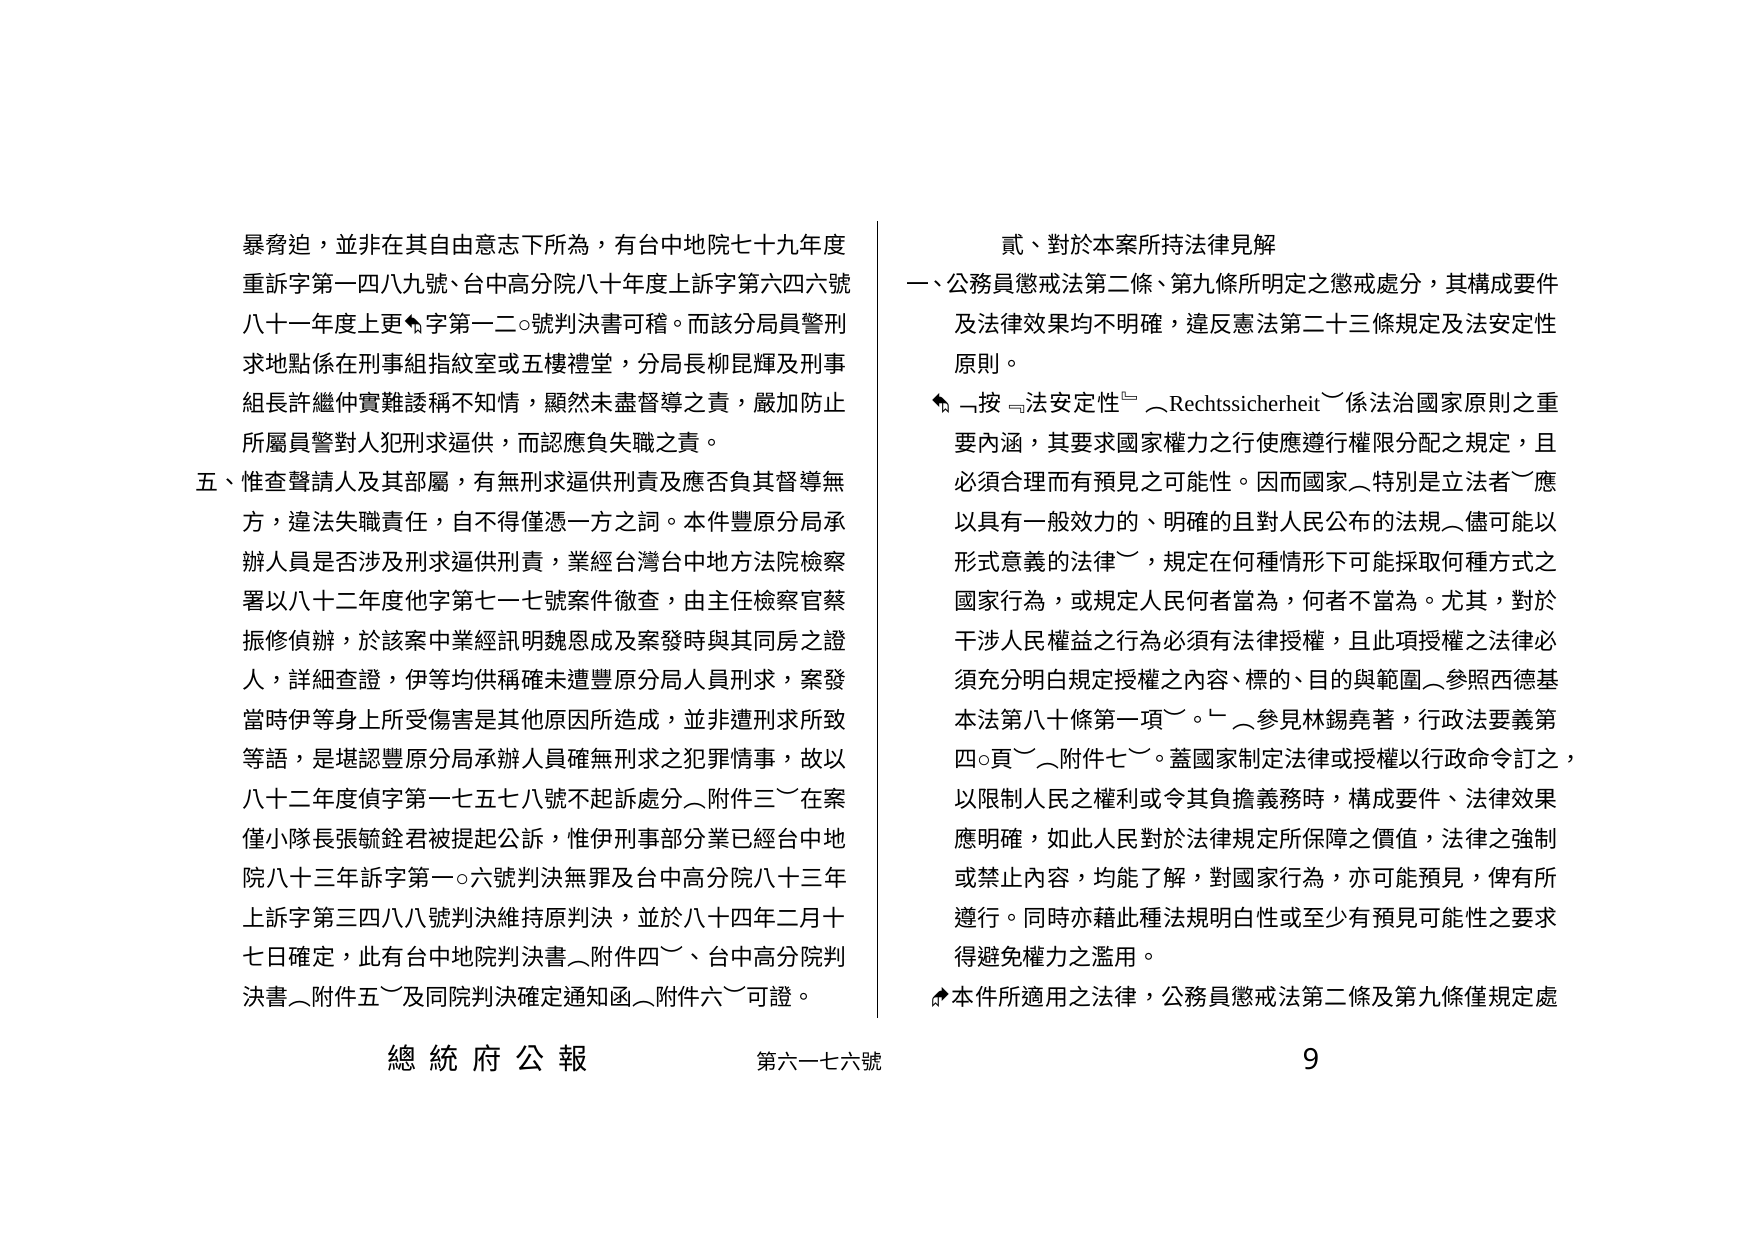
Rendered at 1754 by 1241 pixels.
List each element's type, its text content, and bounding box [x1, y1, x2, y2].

text 五、惟查聲請人及其部屬，有無刑求逼供刑責及應否負其督導無方，違法失職責任，自不得僅憑一方之詞。本件豐原分局承辦人員是否涉及刑求逼供刑責，業經台灣台中地方法院檢察署以八十二年度他字第七一七號案件徹查，由主任檢察官蔡振修偵辦，於該案中業經訊明魏恩成及案發時與其同房之證人，詳細查證，伊等均供稱確未遭豐原分局人員刑求，案發當時伊等身上所受傷害是其他原因所造成，並非遭刑求所致等語，是堪認豐原分局承辦人員確無刑求之犯罪情事，故以八十二年度偵字第一七五七八號不起訴處分︵附件三︶在案。僅小隊長張毓銓君被提起公訴，惟伊刑事部分業已經台中地院八十三年訴字第一○六號判決無罪及台中高分院八十三年上訴字第三四八八號判決維持原判決，並於八十四年二月十七日確定，此有台中地院判決書︵附件四︶、台中高分院判決書︵附件五︶及同院判決確定通知函︵附件六︶可證。 [195, 459, 847, 1013]
text 四、按本件公務員懲戒委員會所為上開議決，主要係基於魏恩成等人於監察院調查時所為之陳述及同監所受刑人與證人吳闖律師之結證，並以台中地院及台中高分院於判決理由欄內亦分別認定被告魏恩成之自白係於警訊時被刑求，顯係出於強暴脅迫，並非在其自由意志下所為，有台中地院七十九年度重訴字第一四八九號、台中高分院八十年度上訴字第六四六號、八十一年度上更字第一二○號判決書可稽。而該分局員警刑求地點係在刑事組指紋室或五樓禮堂，分局長柳昆輝及刑事組長許繼仲實難諉稱不知情，顯然未盡督導之責，嚴加防止所屬員警對人犯刑求逼供，而認應負失職之責。 [195, 222, 847, 459]
text 本件所適用之法律，公務員懲戒法第二條及第九條僅規定處 [930, 974, 1559, 1013]
text ﹁按﹃法安定性﹄︵Rechtssicherheit︶係法治國家原則之重要內涵，其要求國家權力之行使應遵行權限分配之規定，且必須合理而有預見之可能性。因而國家︵特別是立法者︶應以具有一般效力的、明確的且對人民公布的法規︵儘可能以形式意義的法律︶，規定在何種情形下可能採取何種方式之國家行為，或規定人民何者當為，何者不當為。尤其，對於干涉人民權益之行為必須有法律授權，且此項授權之法律必須充分明白規定授權之內容、標的、目的與範圍︵參照西德基本法第八十條第一項︶。﹂︵參見林錫堯著，行政法要義第四○頁︶︵附件七︶。蓋國家制定法律或授權以行政命令訂之，以限制人民之權利或令其負擔義務時，構成要件、法律效果應明確，如此人民對於法律規定所保障之價值，法律之強制或禁止內容，均能了解，對國家行為，亦可能預見，俾有所遵行。同時亦藉此種法規明白性或至少有預見可能性之要求，得避免權力之濫用。 [930, 380, 1559, 974]
text 一、公務員懲戒法第二條、第九條所明定之懲戒處分，其構成要件及法律效果均不明確，違反憲法第二十三條規定及法安定性原則。 [907, 261, 1559, 380]
text 貳、對於本案所持法律見解 [1001, 222, 1559, 261]
